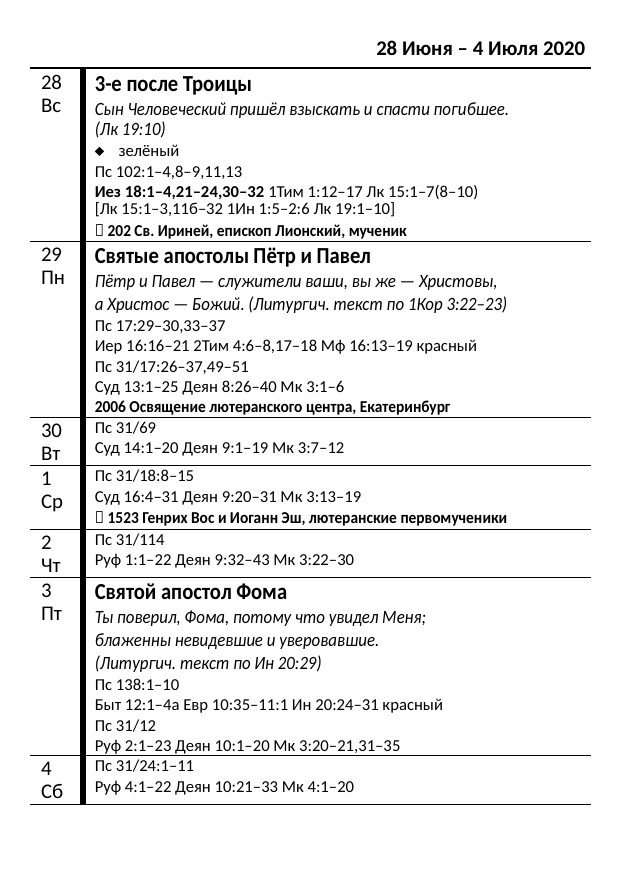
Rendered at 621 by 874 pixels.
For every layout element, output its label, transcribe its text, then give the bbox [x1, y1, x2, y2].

table_cell 3 Пт [30, 578, 80, 755]
table_cell Пс 31/69 Суд 14:1–20 Деян 9:1–19 Мк 3:7–12 [86, 418, 591, 465]
table_cell 30 Вт [30, 418, 80, 465]
table_cell 29 Пн [30, 242, 80, 417]
table_cell 3-е после Троицы Сын Человеческий пришёл взыскать и спасти погибшее. (Лк 19:10) зелёный Пс 102:1–4,8–9,11,13 Иез 18:1–4,21–24,30–32 1Тим 1:12–17 Лк 15:1–7(8–10) [Лк 15:1–3,11б–32 1Ин 1:5–2:6 Лк 19:1–10]  202 Св. Ириней, епископ Лионский, мученик [86, 69, 591, 241]
table_cell Святой апостол Фома Ты поверил, Фома, потому что увидел Меня; блаженны невидевшие и уверовавшие. (Литургич. текст по Ин 20:29) Пс 138:1–10 Быт 12:1–4а Евр 10:35–11:1 Ин 20:24–31 красный Пс 31/12 Руф 2:1–23 Деян 10:1–20 Мк 3:20–21,31–35 [86, 578, 591, 755]
table_header 28 Июня – 4 Июля 2020 [30, 30, 591, 67]
table_cell Пс 31/24:1–11 Руф 4:1–22 Деян 10:21–33 Мк 4:1–20 [86, 756, 591, 804]
table_cell Пс 31/18:8–15 Суд 16:4–31 Деян 9:20–31 Мк 3:13–19  1523 Генрих Вос и Иоганн Эш, лютеранские первомученики [86, 466, 591, 529]
table_cell 28 Вс [30, 69, 80, 241]
table_cell Пс 31/114 Руф 1:1–22 Деян 9:32–43 Мк 3:22–30 [86, 530, 591, 577]
table_cell 1 Ср [30, 466, 80, 529]
table_cell 4 Сб [30, 756, 80, 804]
table_cell 2 Чт [30, 530, 80, 577]
table_cell Святые апостолы Пётр и Павел Пётр и Павел — служители ваши, вы же — Христовы, а Христос — Божий. (Литургич. текст по 1Кор 3:22–23) Пс 17:29–30,33–37 Иер 16:16–21 2Тим 4:6–8,17–18 Мф 16:13–19 красный Пс 31/17:26–37,49–51 Суд 13:1–25 Деян 8:26–40 Мк 3:1–6 2006 Освящение лютеранского центра, Екатеринбург [86, 242, 591, 417]
